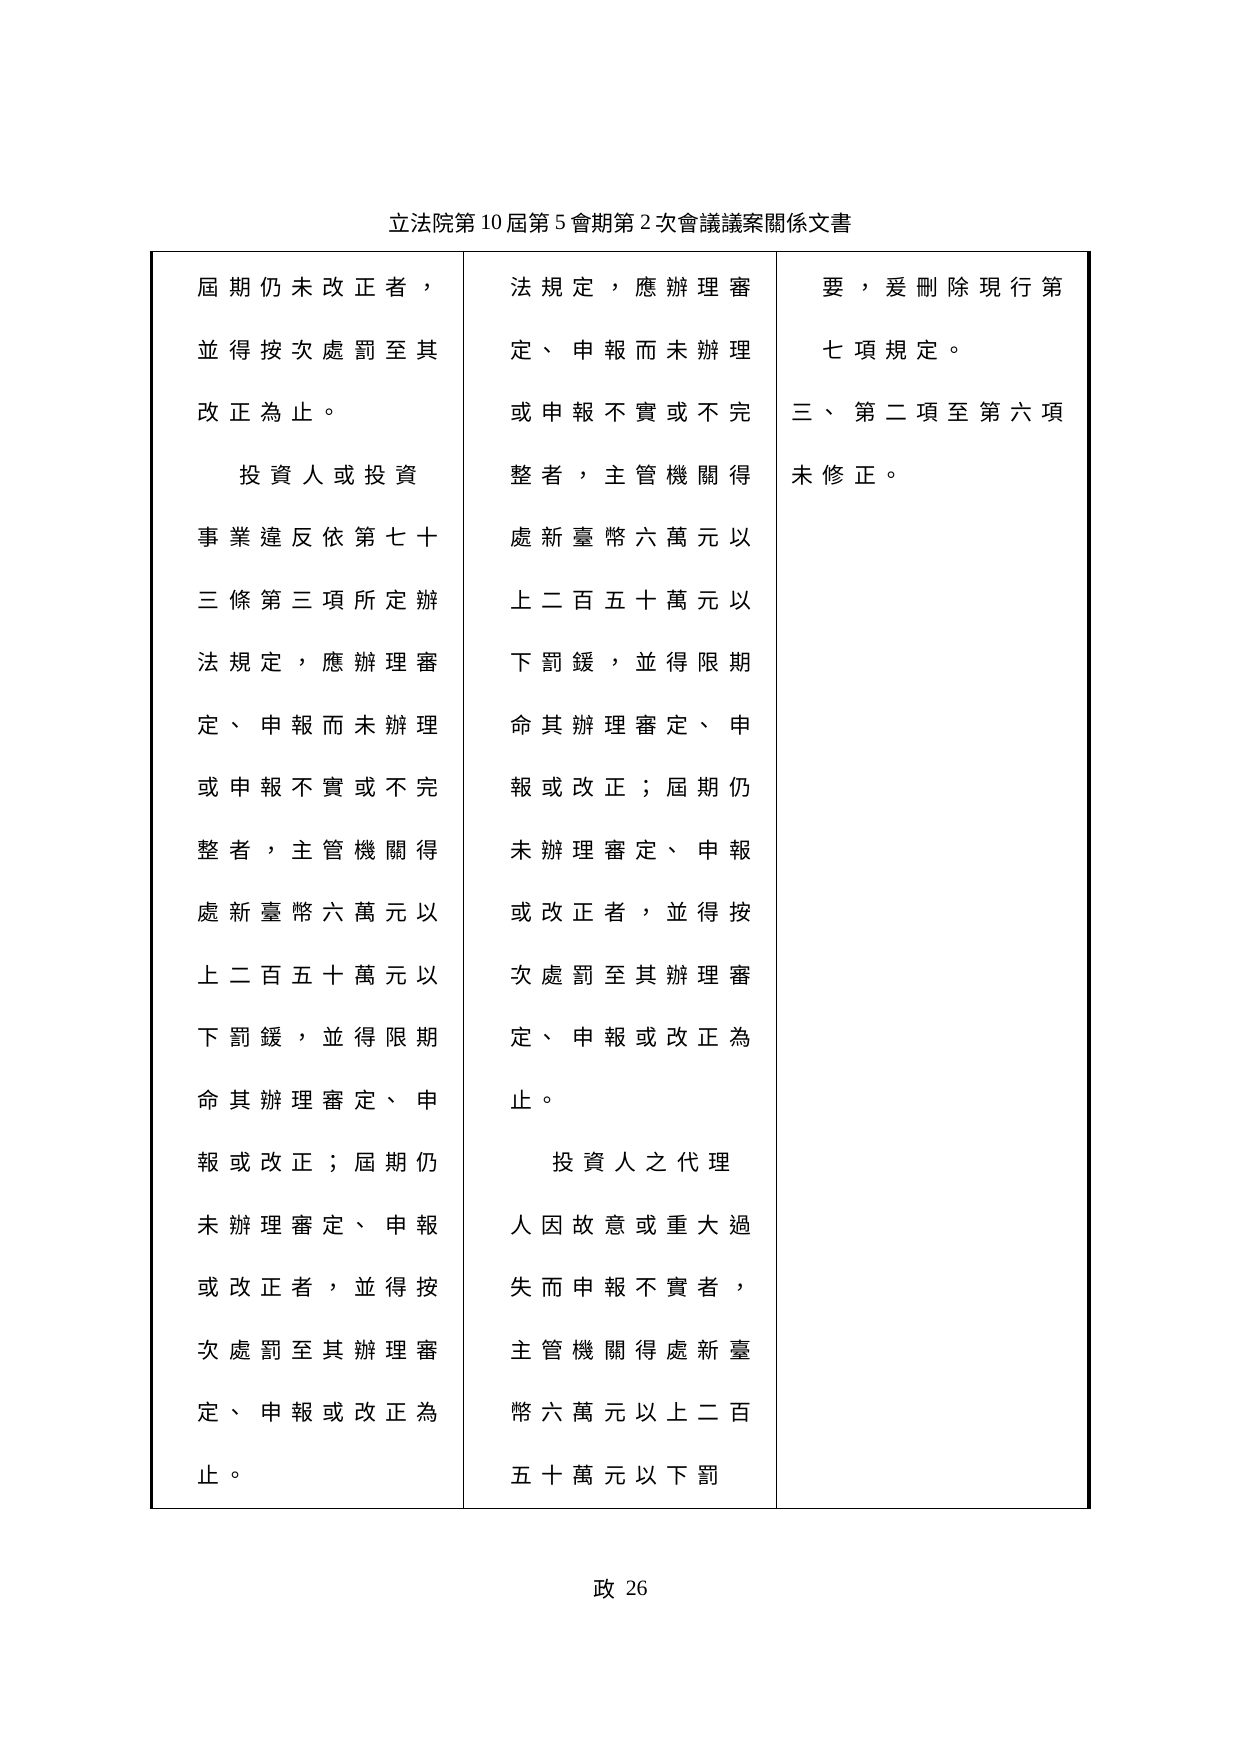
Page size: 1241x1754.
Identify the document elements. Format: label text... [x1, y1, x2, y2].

table_cell 屆期仍未改正者，並得按次處罰至其改正為止。 投資人或投資事業違反依第七十三條第三項所定辦法規定，應辦理審定、申報而未辦理或申報不實或不完整者，主管機關得處新臺幣六萬元以上二百五十萬元以下罰鍰，並得限期命其辦理審定、申報或改正；屆期仍未辦理審定、申報或改正者，並得按次處罰至其辦理審定、申報或改正為止。 [153, 252, 463, 1508]
table_cell 法規定，應辦理審定、申報而未辦理或申報不實或不完整者，主管機關得處新臺幣六萬元以上二百五十萬元以下罰鍰，並得限期命其辦理審定、申報或改正；屆期仍未辦理審定、申報或改正者，並得按次處罰至其辦理審定、申報或改正為止。 投資人之代理人因故意或重大過失而申報不實者，主管機關得處新臺幣六萬元以上二百五十萬元以下罰 [464, 252, 776, 1508]
table_cell 要，爰刪除現行第七項規定。 三、第二項至第六項未修正。 [777, 252, 1087, 1508]
